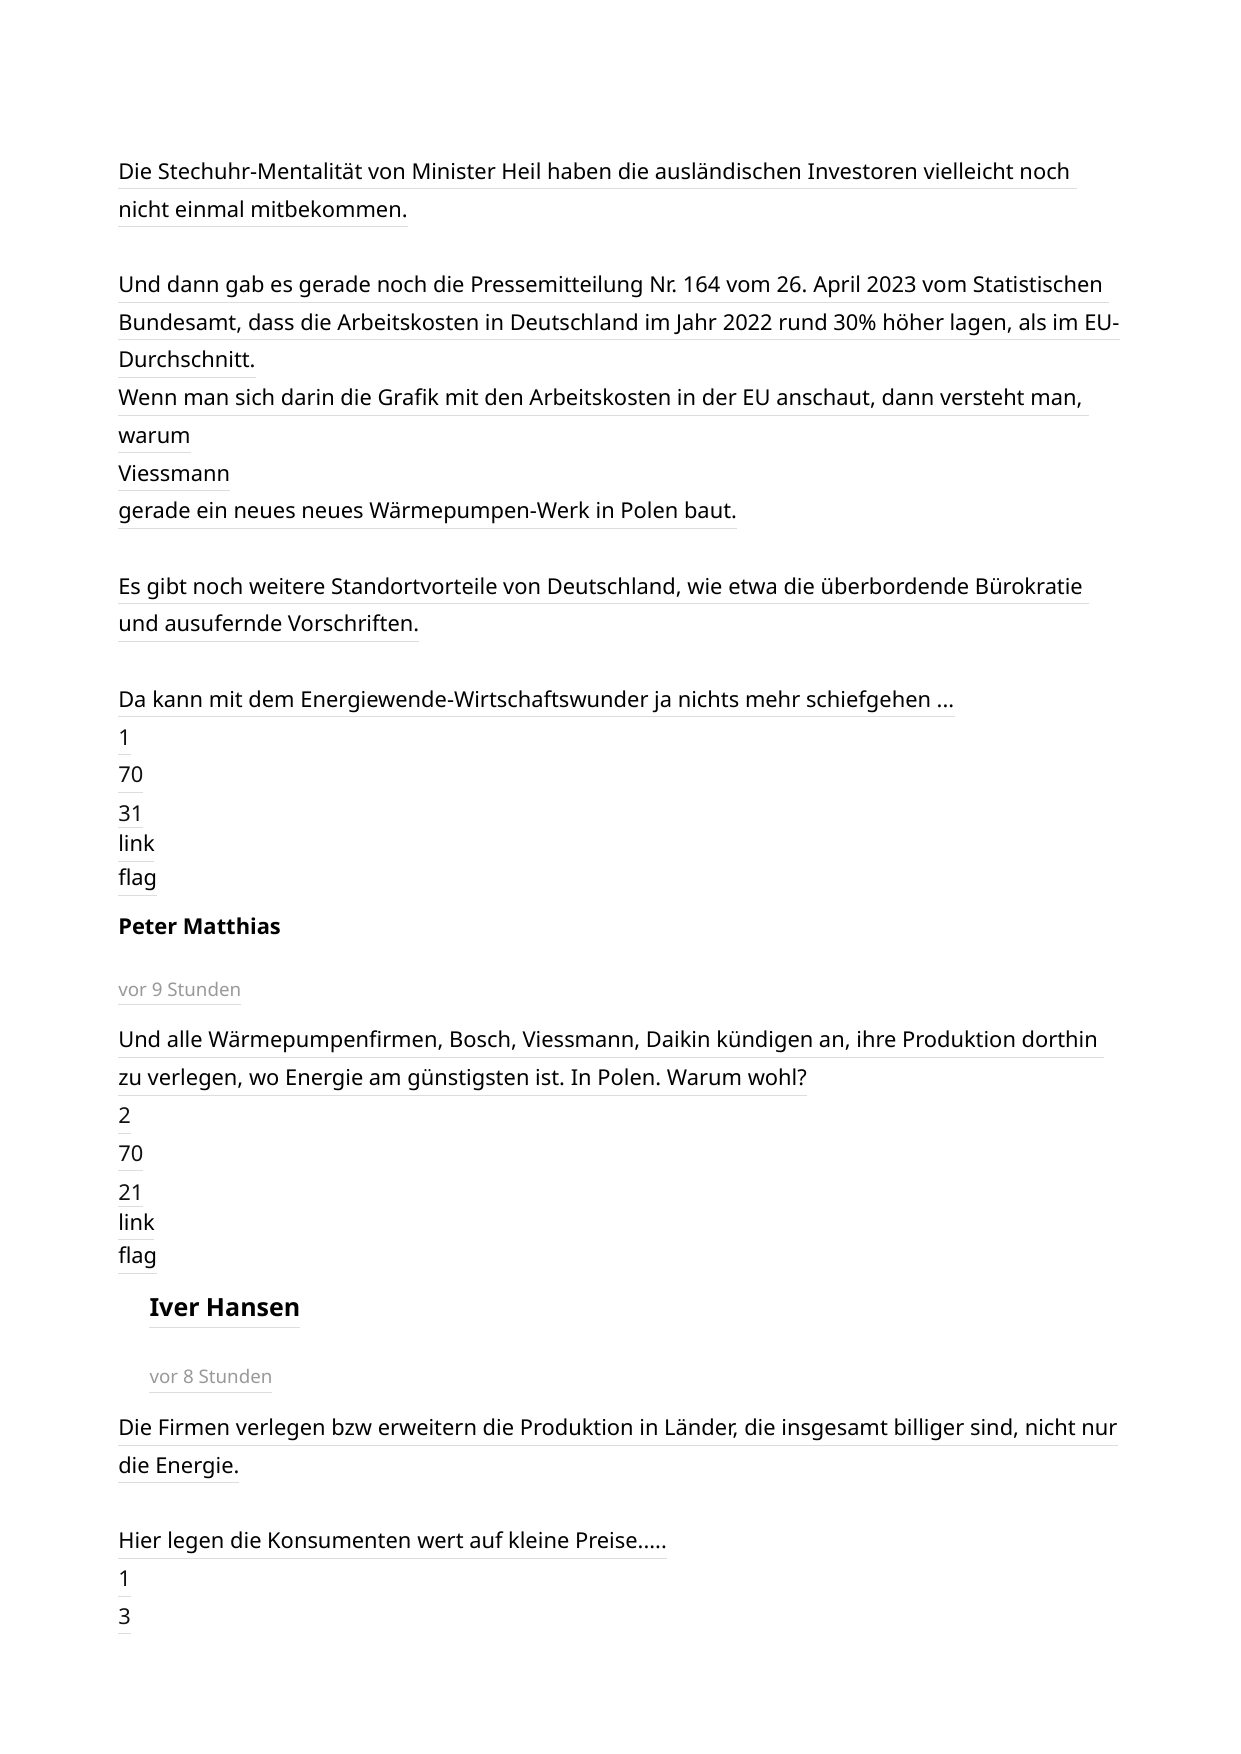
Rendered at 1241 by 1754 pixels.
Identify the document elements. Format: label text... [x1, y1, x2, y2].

text 1 [118, 1563, 1122, 1597]
text 3 [118, 1601, 1122, 1634]
text 31 [118, 797, 1122, 828]
text vor 9 Stunden [118, 976, 1117, 1005]
text Und alle Wärmepumpenfirmen, Bosch, Viessmann, Daikin kündigen an, ihre Produktion dorthin zu verlegen, wo Energie am günstigsten ist. In Polen. Warum wohl? [118, 1024, 1122, 1096]
text vor 8 Stunden [149, 1363, 1117, 1393]
text Peter Matthias [118, 911, 1122, 941]
text 70 [118, 1138, 1122, 1171]
text flag [118, 862, 1122, 896]
text Iver Hansen [149, 1290, 1122, 1328]
text 1 [118, 721, 1122, 755]
text link [118, 828, 1122, 862]
text Die Stechuhr-Mentalität von Minister Heil haben die ausländischen Investoren vielleicht noch nicht einmal mitbekommen. Und dann gab es gerade noch die Pressemitteilung Nr. 164 vom 26. April 2023 vom Statistischen Bundesamt, dass die Arbeitskosten in Deutschland im Jahr 2022 rund 30% höher lagen, als im EU-Durchschnitt. Wenn man sich darin die Grafik mit den Arbeitskosten in der EU anschaut, dann versteht man, warum Viessmann gerade ein neues neues Wärmepumpen-Werk in Polen baut. Es gibt noch weitere Standortvorteile von Deutschland, wie etwa die überbordende Bürokratie und ausufernde Vorschriften. Da kann mit dem Energiewende-Wirtschaftswunder ja nichts mehr schiefgehen ... [118, 118, 1122, 717]
text Die Firmen verlegen bzw erweitern die Produktion in Länder, die insgesamt billiger sind, nicht nur die Energie. Hier legen die Konsumenten wert auf kleine Preise..... [118, 1412, 1122, 1559]
text 70 [118, 759, 1122, 793]
text flag [118, 1240, 1122, 1274]
text 21 [118, 1175, 1122, 1207]
text 2 [118, 1100, 1122, 1134]
text link [118, 1207, 1122, 1240]
